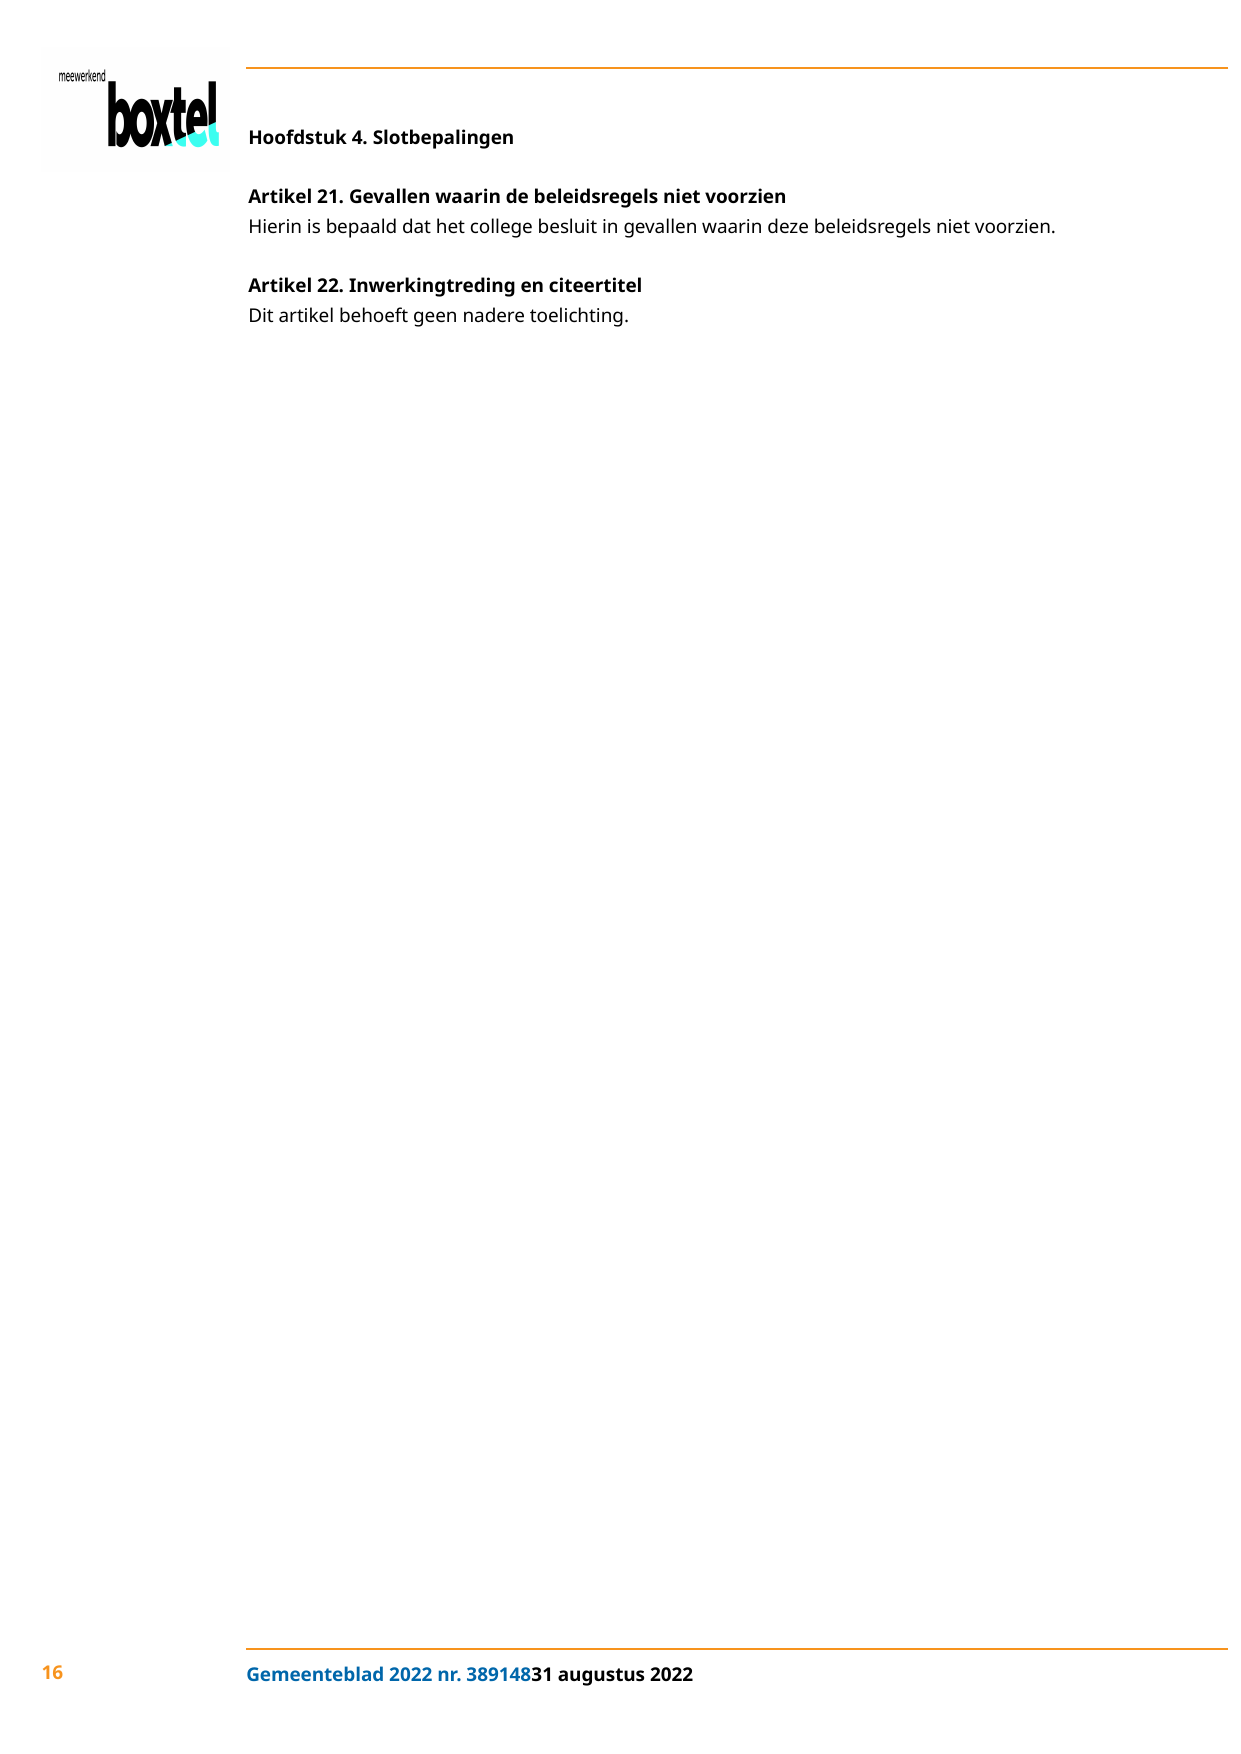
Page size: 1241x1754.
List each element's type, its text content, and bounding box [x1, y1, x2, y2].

text Hoofdstuk 4. Slotbepalingen [248, 124, 1152, 150]
text Hierin is bepaald dat het college besluit in gevallen waarin deze beleidsregels niet voorzien. [248, 213, 1152, 239]
text Artikel 22. Inwerkingtreding en citeertitel [248, 272, 1152, 298]
picture [41, 47, 231, 172]
text Dit artikel behoeft geen nadere toelichting. [248, 302, 1152, 328]
text Artikel 21. Gevallen waarin de beleidsregels niet voorzien [248, 183, 1152, 209]
